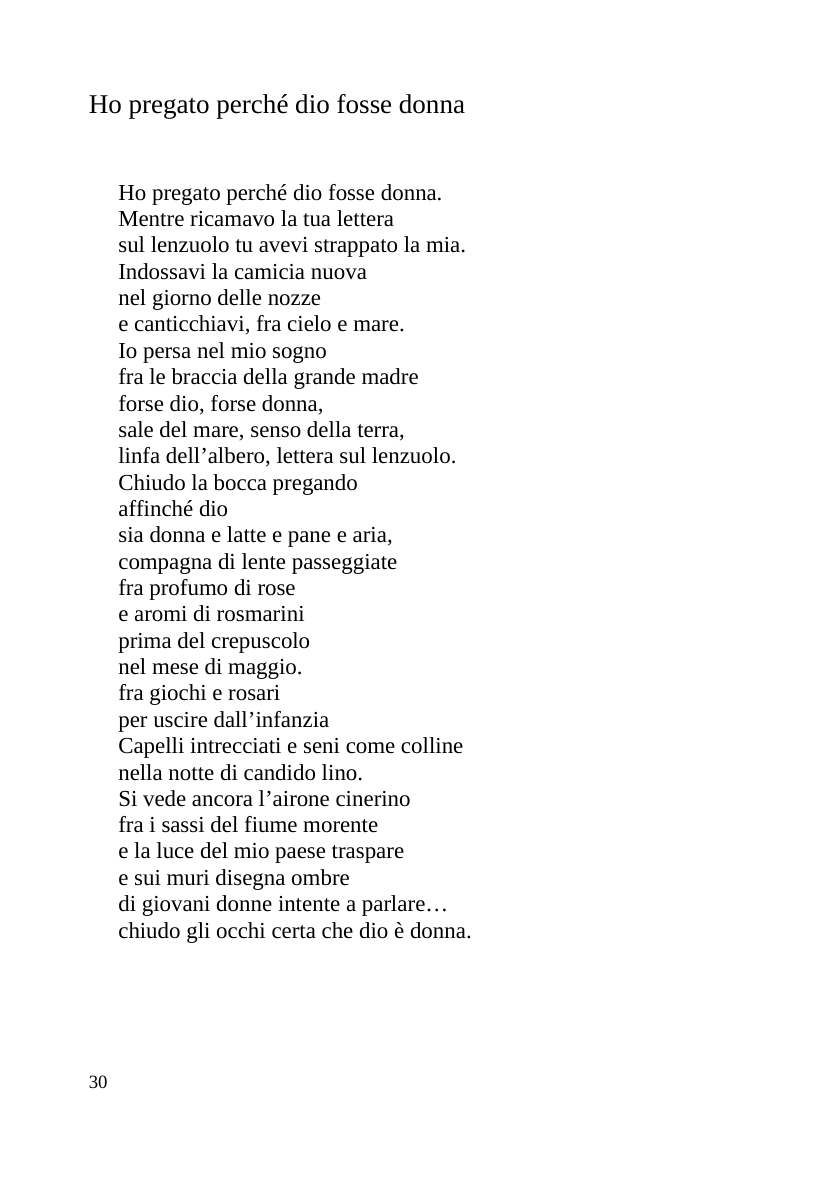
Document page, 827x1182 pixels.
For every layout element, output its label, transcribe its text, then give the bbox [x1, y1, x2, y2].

text nel mese di maggio. [118, 653, 738, 679]
text e la luce del mio paese traspare [118, 838, 738, 864]
text Io persa nel mio sogno [118, 337, 738, 363]
text compagna di lente passeggiate [118, 548, 738, 574]
text e aromi di rosmarini [118, 600, 738, 627]
text fra profumo di rose [118, 574, 738, 600]
text per uscire dall’infanzia [118, 706, 738, 732]
text Chiudo la bocca pregando [118, 469, 738, 495]
text sia donna e latte e pane e aria, [118, 521, 738, 548]
text e canticchiavi, fra cielo e mare. [118, 311, 738, 337]
text sul lenzuolo tu avevi strappato la mia. [118, 231, 738, 258]
text di giovani donne intente a parlare… [118, 890, 738, 917]
text Indossavi la camicia nuova [118, 258, 738, 284]
text affinché dio [118, 495, 738, 521]
text nella notte di candido lino. [118, 758, 738, 785]
text nel giorno delle nozze [118, 284, 738, 311]
text sale del mare, senso della terra, [118, 416, 738, 442]
text chiudo gli occhi certa che dio è donna. [118, 917, 738, 943]
text Si vede ancora l’airone cinerino [118, 785, 738, 811]
text e sui muri disegna ombre [118, 864, 738, 890]
text Ho pregato perché dio fosse donna [88, 88, 738, 120]
text fra le braccia della grande madre [118, 363, 738, 389]
text forse dio, forse donna, [118, 389, 738, 416]
text Ho pregato perché dio fosse donna. [118, 179, 738, 205]
text fra giochi e rosari [118, 679, 738, 706]
text Capelli intrecciati e seni come colline [118, 732, 738, 758]
text Mentre ricamavo la tua lettera [118, 205, 738, 231]
text prima del crepuscolo [118, 627, 738, 653]
text fra i sassi del fiume morente [118, 811, 738, 838]
text linfa dell’albero, lettera sul lenzuolo. [118, 442, 738, 469]
